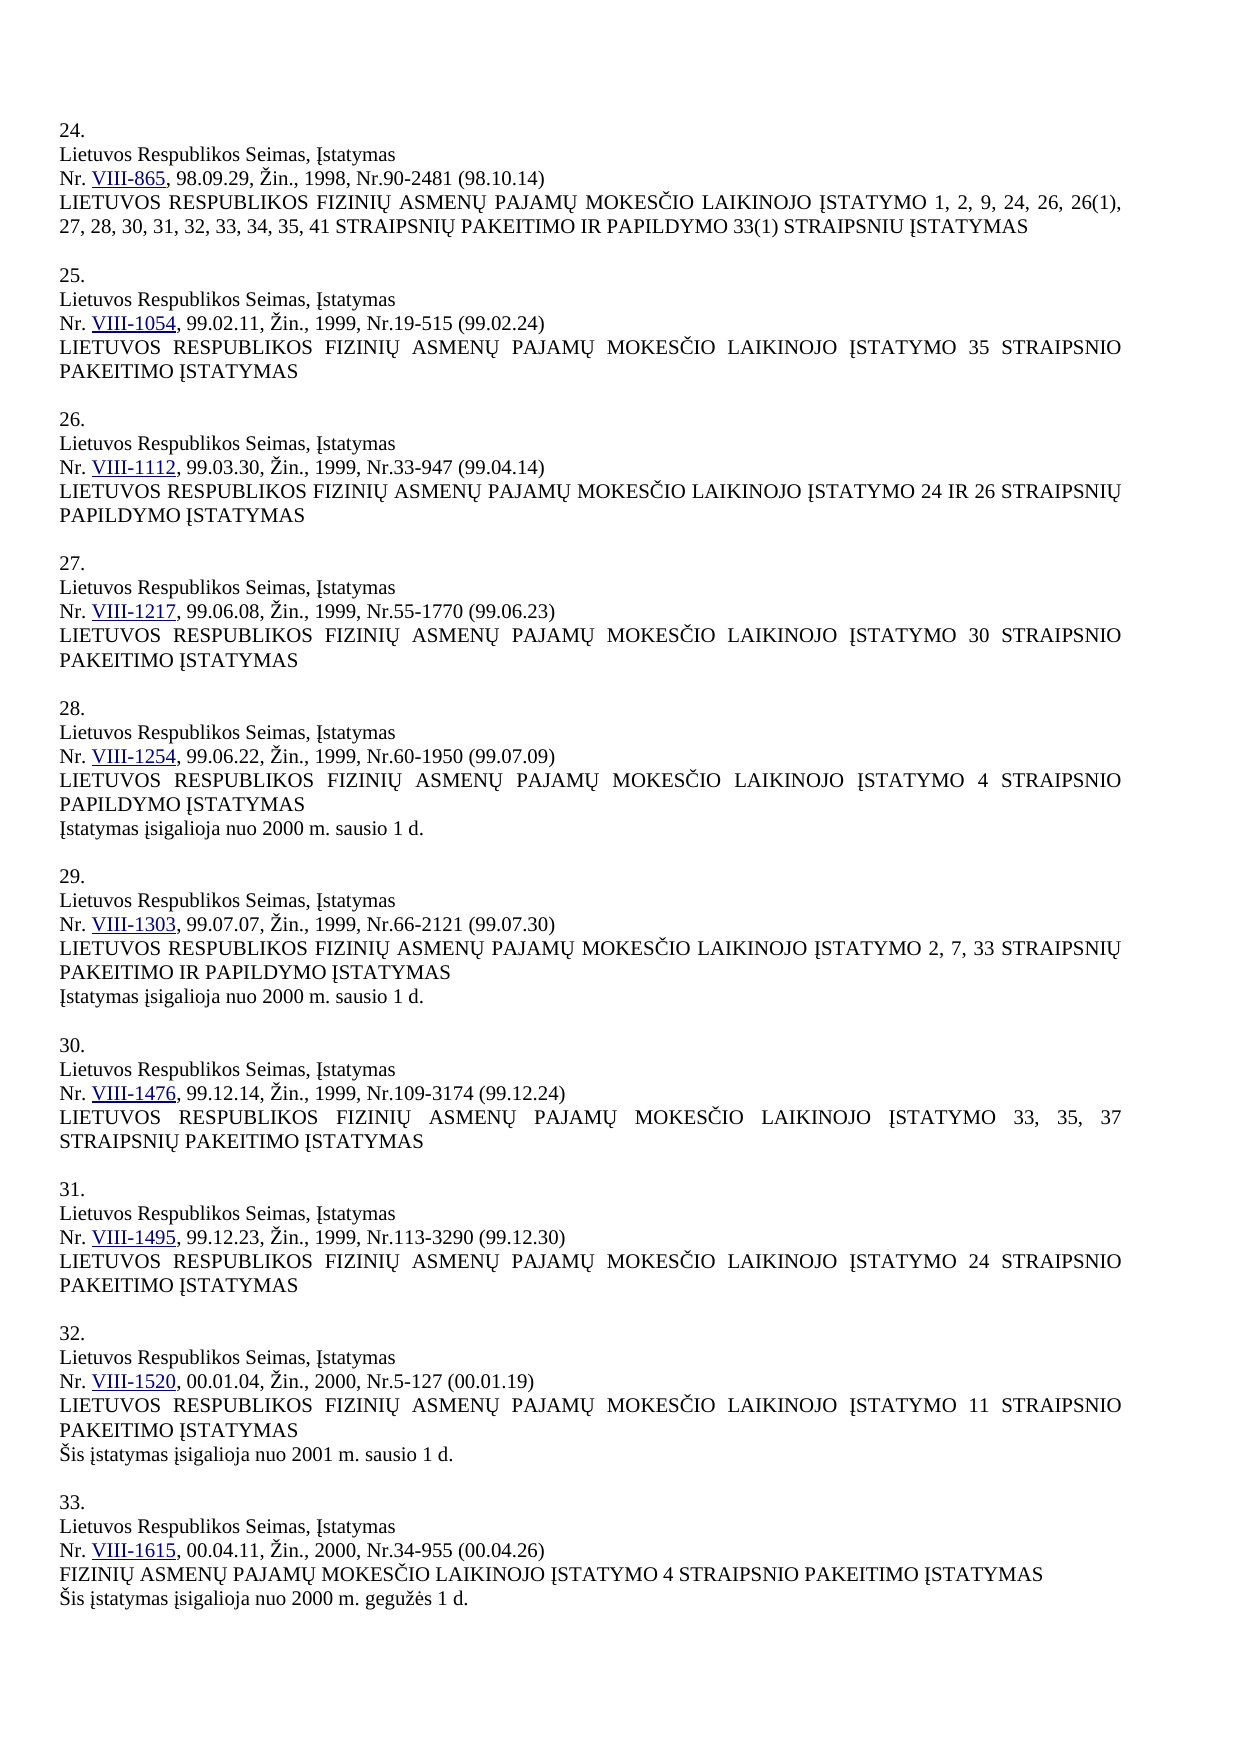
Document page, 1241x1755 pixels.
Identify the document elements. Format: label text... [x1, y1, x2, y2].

text Nr. VIII-865, 98.09.29, Žin., 1998, Nr.90-2481 (98.10.14) [59, 166, 1122, 190]
text LIETUVOS RESPUBLIKOS FIZINIŲ ASMENŲ PAJAMŲ MOKESČIO LAIKINOJO ĮSTATYMO 4 STRAIPSNIO PAPILDYMO ĮSTATYMAS [59, 768, 1122, 816]
text Nr. VIII-1254, 99.06.22, Žin., 1999, Nr.60-1950 (99.07.09) [59, 744, 1122, 768]
text Nr. VIII-1303, 99.07.07, Žin., 1999, Nr.66-2121 (99.07.30) [59, 912, 1122, 936]
text FIZINIŲ ASMENŲ PAJAMŲ MOKESČIO LAIKINOJO ĮSTATYMO 4 STRAIPSNIO PAKEITIMO ĮSTATYMAS [59, 1562, 1122, 1586]
text Nr. VIII-1495, 99.12.23, Žin., 1999, Nr.113-3290 (99.12.30) [59, 1225, 1122, 1249]
text 30. [59, 1032, 1122, 1057]
text LIETUVOS RESPUBLIKOS FIZINIŲ ASMENŲ PAJAMŲ MOKESČIO LAIKINOJO ĮSTATYMO 1, 2, 9, 24, 26, 26(1), 27, 28, 30, 31, 32, 33, 34, 35, 41 STRAIPSNIŲ PAKEITIMO IR PAPILDYMO 33(1) STRAIPSNIU ĮSTATYMAS [59, 190, 1122, 238]
text Įstatymas įsigalioja nuo 2000 m. sausio 1 d. [59, 984, 1122, 1008]
text LIETUVOS RESPUBLIKOS FIZINIŲ ASMENŲ PAJAMŲ MOKESČIO LAIKINOJO ĮSTATYMO 30 STRAIPSNIO PAKEITIMO ĮSTATYMAS [59, 623, 1122, 672]
text Lietuvos Respublikos Seimas, Įstatymas [59, 575, 1122, 599]
text Nr. VIII-1520, 00.01.04, Žin., 2000, Nr.5-127 (00.01.19) [59, 1369, 1122, 1393]
text Lietuvos Respublikos Seimas, Įstatymas [59, 431, 1122, 455]
text LIETUVOS RESPUBLIKOS FIZINIŲ ASMENŲ PAJAMŲ MOKESČIO LAIKINOJO ĮSTATYMO 2, 7, 33 STRAIPSNIŲ PAKEITIMO IR PAPILDYMO ĮSTATYMAS [59, 936, 1122, 984]
text Nr. VIII-1615, 00.04.11, Žin., 2000, Nr.34-955 (00.04.26) [59, 1538, 1122, 1562]
text 31. [59, 1177, 1122, 1201]
text Lietuvos Respublikos Seimas, Įstatymas [59, 720, 1122, 744]
text Nr. VIII-1476, 99.12.14, Žin., 1999, Nr.109-3174 (99.12.24) [59, 1081, 1122, 1105]
text Nr. VIII-1217, 99.06.08, Žin., 1999, Nr.55-1770 (99.06.23) [59, 599, 1122, 623]
text LIETUVOS RESPUBLIKOS FIZINIŲ ASMENŲ PAJAMŲ MOKESČIO LAIKINOJO ĮSTATYMO 24 STRAIPSNIO PAKEITIMO ĮSTATYMAS [59, 1249, 1122, 1297]
text 26. [59, 407, 1122, 431]
text 29. [59, 864, 1122, 888]
text 25. [59, 262, 1122, 287]
text Šis įstatymas įsigalioja nuo 2001 m. sausio 1 d. [59, 1442, 1122, 1466]
text Šis įstatymas įsigalioja nuo 2000 m. gegužės 1 d. [59, 1586, 1122, 1610]
text Lietuvos Respublikos Seimas, Įstatymas [59, 1345, 1122, 1369]
text Lietuvos Respublikos Seimas, Įstatymas [59, 888, 1122, 912]
text LIETUVOS RESPUBLIKOS FIZINIŲ ASMENŲ PAJAMŲ MOKESČIO LAIKINOJO ĮSTATYMO 33, 35, 37 STRAIPSNIŲ PAKEITIMO ĮSTATYMAS [59, 1105, 1122, 1153]
text Nr. VIII-1054, 99.02.11, Žin., 1999, Nr.19-515 (99.02.24) [59, 311, 1122, 335]
text 33. [59, 1490, 1122, 1514]
text Lietuvos Respublikos Seimas, Įstatymas [59, 287, 1122, 311]
text LIETUVOS RESPUBLIKOS FIZINIŲ ASMENŲ PAJAMŲ MOKESČIO LAIKINOJO ĮSTATYMO 35 STRAIPSNIO PAKEITIMO ĮSTATYMAS [59, 335, 1122, 383]
text Įstatymas įsigalioja nuo 2000 m. sausio 1 d. [59, 816, 1122, 840]
text Lietuvos Respublikos Seimas, Įstatymas [59, 1514, 1122, 1538]
text Nr. VIII-1112, 99.03.30, Žin., 1999, Nr.33-947 (99.04.14) [59, 455, 1122, 479]
text 27. [59, 551, 1122, 575]
text LIETUVOS RESPUBLIKOS FIZINIŲ ASMENŲ PAJAMŲ MOKESČIO LAIKINOJO ĮSTATYMO 24 IR 26 STRAIPSNIŲ PAPILDYMO ĮSTATYMAS [59, 479, 1122, 527]
text LIETUVOS RESPUBLIKOS FIZINIŲ ASMENŲ PAJAMŲ MOKESČIO LAIKINOJO ĮSTATYMO 11 STRAIPSNIO PAKEITIMO ĮSTATYMAS [59, 1393, 1122, 1442]
text Lietuvos Respublikos Seimas, Įstatymas [59, 1057, 1122, 1081]
text Lietuvos Respublikos Seimas, Įstatymas [59, 1201, 1122, 1225]
text 28. [59, 696, 1122, 720]
text 24. [59, 118, 1122, 142]
text 32. [59, 1321, 1122, 1345]
text Lietuvos Respublikos Seimas, Įstatymas [59, 142, 1122, 166]
